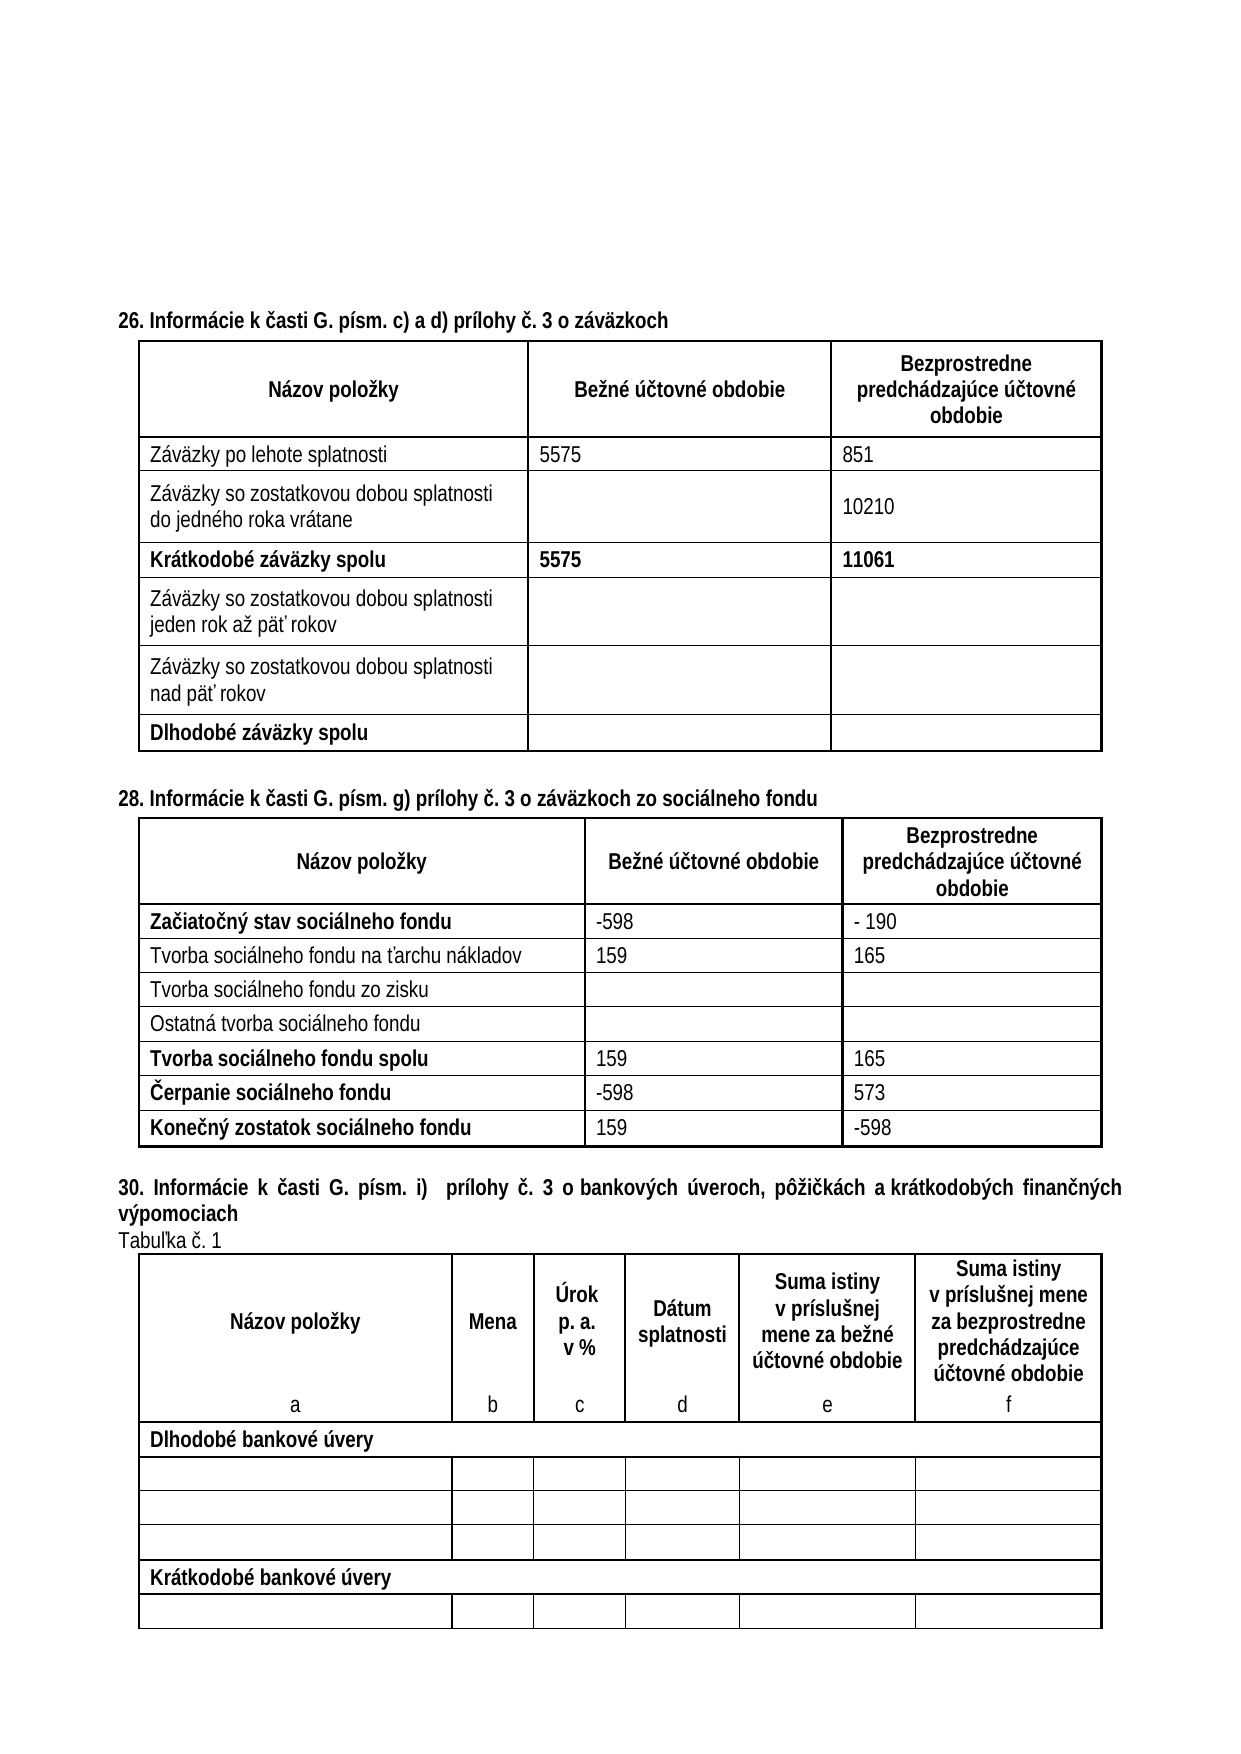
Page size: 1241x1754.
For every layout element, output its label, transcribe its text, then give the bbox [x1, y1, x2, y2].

table_cell 159 [586, 1111, 841, 1145]
table_cell 11061 [832, 543, 1100, 577]
table_cell c [535, 1387, 624, 1421]
table_cell Konečný zostatok sociálneho fondu [140, 1111, 584, 1145]
table_cell f [916, 1387, 1100, 1421]
table_cell -598 [844, 1111, 1100, 1145]
table_header Názov položky [140, 342, 527, 436]
table_cell [534, 1491, 625, 1524]
table_header Suma istiny v príslušnej mene za bežné účtovné obdobie [740, 1255, 914, 1387]
table_header Bezprostredne predchádzajúce účtovné obdobie [832, 342, 1100, 436]
table_cell Začiatočný stav sociálneho fondu [140, 905, 584, 938]
table_cell [140, 1525, 451, 1559]
text 30. Informácie k časti G. písm. i) prílohy č. 3 o bankových úveroch, pôžičkách a krátkodobých finančných výpomociach [118, 1174, 1122, 1227]
table_cell d [626, 1387, 738, 1421]
table_cell 5575 [529, 438, 830, 470]
table_cell 5575 [529, 543, 830, 577]
table_cell e [740, 1387, 914, 1421]
table_cell [453, 1458, 533, 1490]
table_cell [844, 1007, 1100, 1041]
table_header Dátum splatnosti [626, 1255, 738, 1387]
table_cell [453, 1595, 533, 1627]
table_cell [740, 1525, 915, 1559]
table_header Bežné účtovné obdobie [586, 819, 841, 903]
table_cell [740, 1595, 915, 1627]
table_cell [916, 1595, 1100, 1627]
table_cell [626, 1458, 739, 1490]
table_cell [529, 578, 830, 645]
table_cell [534, 1595, 625, 1627]
table_header Suma istiny v príslušnej mene za bezprostredne predchádzajúce účtovné obdobie [916, 1255, 1100, 1387]
text 26. Informácie k časti G. písm. c) a d) prílohy č. 3 o záväzkoch [118, 307, 1122, 334]
table_cell [844, 973, 1100, 1006]
table_cell [534, 1525, 625, 1559]
table_cell 851 [832, 438, 1100, 470]
table_header Bežné účtovné obdobie [529, 342, 830, 436]
table_header Názov položky [140, 819, 584, 903]
table_cell Tvorba sociálneho fondu zo zisku [140, 973, 584, 1006]
table_header Mena [453, 1255, 533, 1387]
table_cell [832, 646, 1100, 714]
table_cell [453, 1525, 533, 1559]
table_cell [832, 715, 1100, 750]
table_cell [453, 1491, 533, 1524]
table_cell [832, 578, 1100, 645]
table_cell Krátkodobé záväzky spolu [140, 543, 527, 577]
table_cell 159 [586, 939, 841, 972]
table_cell [140, 1595, 451, 1627]
table_cell -598 [586, 1076, 841, 1109]
table_cell - 190 [844, 905, 1100, 938]
table_header Úrok p. a. v % [535, 1255, 624, 1387]
table_cell [916, 1491, 1100, 1524]
table_cell Ostatná tvorba sociálneho fondu [140, 1007, 584, 1041]
table_cell [534, 1458, 625, 1490]
table_header Bezprostredne predchádzajúce účtovné obdobie [844, 819, 1100, 903]
table_header Názov položky [140, 1255, 451, 1387]
table_cell Tvorba sociálneho fondu spolu [140, 1042, 584, 1075]
table_cell a [140, 1387, 451, 1421]
table_cell Dlhodobé bankové úvery [140, 1423, 1100, 1456]
table_cell Záväzky so zostatkovou dobou splatnosti jeden rok až päť rokov [140, 578, 527, 645]
table_cell -598 [586, 905, 841, 938]
table_cell [140, 1458, 451, 1490]
table_cell 10210 [832, 471, 1100, 542]
table_cell 165 [844, 1042, 1100, 1075]
table_cell [586, 973, 841, 1006]
table_cell [529, 471, 830, 542]
table_cell [529, 646, 830, 714]
table_cell b [453, 1387, 533, 1421]
table_cell [740, 1458, 915, 1490]
table_cell Záväzky so zostatkovou dobou splatnosti do jedného roka vrátane [140, 471, 527, 542]
table_cell [529, 715, 830, 750]
table_cell [626, 1595, 739, 1627]
table_cell [916, 1458, 1100, 1490]
table_cell Krátkodobé bankové úvery [140, 1561, 1100, 1593]
table_cell [740, 1491, 915, 1524]
text Tabuľka č. 1 [118, 1227, 1122, 1253]
text 28. Informácie k časti G. písm. g) prílohy č. 3 o záväzkoch zo sociálneho fondu [118, 785, 1122, 811]
table_cell Čerpanie sociálneho fondu [140, 1076, 584, 1109]
table_cell Záväzky po lehote splatnosti [140, 438, 527, 470]
table_cell Záväzky so zostatkovou dobou splatnosti nad päť rokov [140, 646, 527, 714]
table_cell 165 [844, 939, 1100, 972]
table_cell [140, 1491, 451, 1524]
table_cell Tvorba sociálneho fondu na ťarchu nákladov [140, 939, 584, 972]
table_cell 159 [586, 1042, 841, 1075]
table_cell [586, 1007, 841, 1041]
table_cell [626, 1491, 739, 1524]
table_cell [626, 1525, 739, 1559]
table_cell [916, 1525, 1100, 1559]
table_cell Dlhodobé záväzky spolu [140, 715, 527, 750]
table_cell 573 [844, 1076, 1100, 1109]
